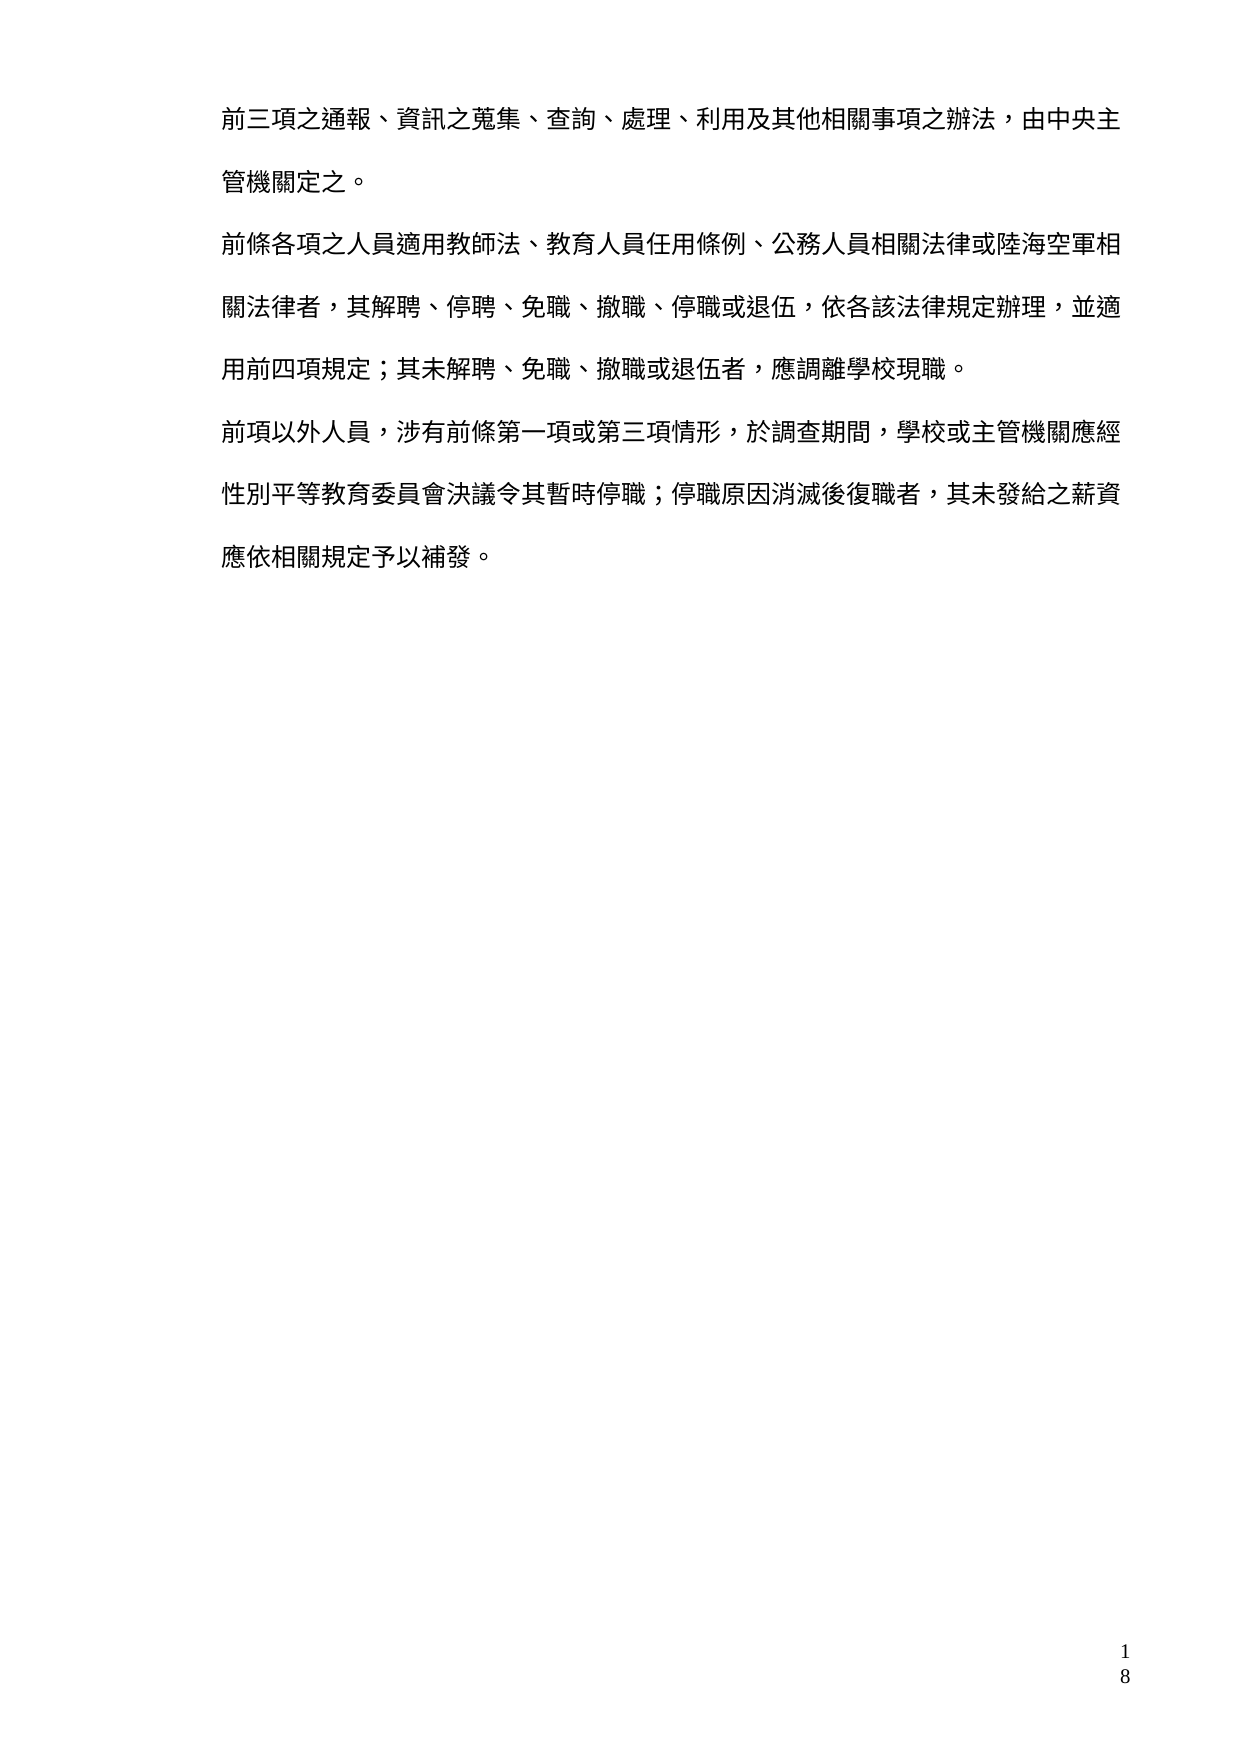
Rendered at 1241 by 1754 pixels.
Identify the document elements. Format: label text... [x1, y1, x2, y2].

text 前項以外人員，涉有前條第一項或第三項情形，於調查期間，學校或主管機關應經性別平等教育委員會決議令其暫時停職；停職原因消滅後復職者，其未發給之薪資應依相關規定予以補發。 [221, 388, 1122, 576]
text 前三項之通報、資訊之蒐集、查詢、處理、利用及其他相關事項之辦法，由中央主管機關定之。 [221, 76, 1122, 201]
text 前條各項之人員適用教師法、教育人員任用條例、公務人員相關法律或陸海空軍相關法律者，其解聘、停聘、免職、撤職、停職或退伍，依各該法律規定辦理，並適用前四項規定；其未解聘、免職、撤職或退伍者，應調離學校現職。 [221, 201, 1122, 388]
